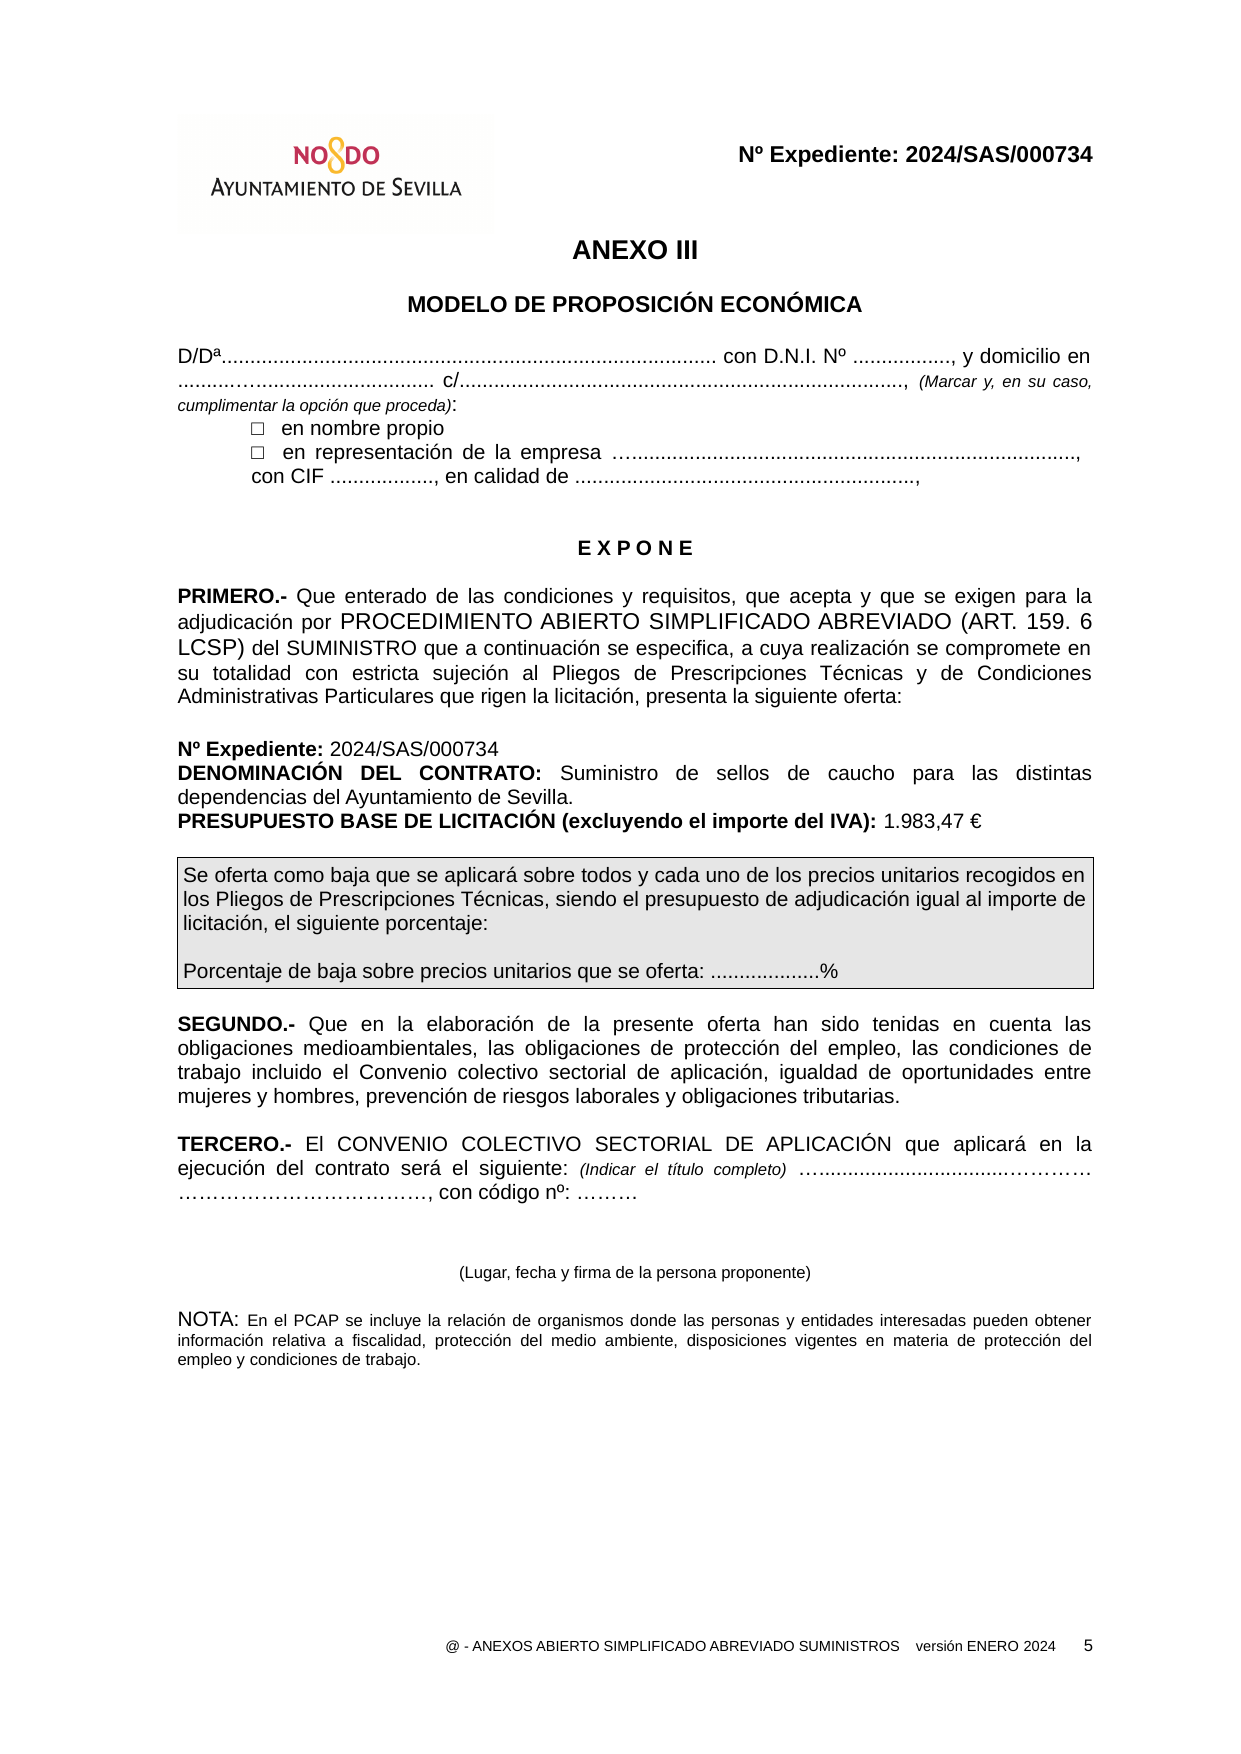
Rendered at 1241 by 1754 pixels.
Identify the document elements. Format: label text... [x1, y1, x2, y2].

text SEGUNDO.- Que en la elaboración de la presente oferta han sido tenidas en cuenta las obligaciones medioambientales, las obligaciones de protección del empleo, las condiciones de trabajo incluido el Convenio colectivo sectorial de aplicación, igualdad de oportunidades entre mujeres y hombres, prevención de riesgos laborales y obligaciones tributarias. [177, 1012, 1093, 1108]
text TERCERO.- El CONVENIO COLECTIVO SECTORIAL DE APLICACIÓN que aplicará en la ejecución del contrato será el siguiente: (Indicar el título completo) ….................................………… ………………………………, con código nº: ……… [177, 1132, 1093, 1204]
text PRIMERO.- Que enterado de las condiciones y requisitos, que acepta y que se exigen para la adjudicación por PROCEDIMIENTO ABIERTO SIMPLIFICADO ABREVIADO (ART. 159. 6 LCSP) del SUMINISTRO que a continuación se especifica, a cuya realización se compromete en su totalidad con estricta sujeción al Pliegos de Prescripciones Técnicas y de Condiciones Administrativas Particulares que rigen la licitación, presenta la siguiente oferta: [177, 584, 1093, 708]
text □ en nombre propio [177, 416, 1093, 440]
text (Lugar, fecha y firma de la persona proponente) [177, 1263, 1093, 1282]
text D/Dª...................................................................................... con D.N.I. Nº ................., y domicilio en ..........…............................... c/............................................................................., (Marcar y, en su caso, cumplimentar la opción que proceda): [177, 344, 1093, 416]
text Nº Expediente: 2024/SAS/000734 [177, 737, 1093, 761]
text DENOMINACIÓN DEL CONTRATO: Suministro de sellos de caucho para las distintas dependencias del Ayuntamiento de Sevilla. [177, 761, 1093, 809]
text PRESUPUESTO BASE DE LICITACIÓN (excluyendo el importe del IVA): 1.983,47 € [177, 809, 1093, 833]
text ANEXO III [177, 234, 1093, 265]
text □ en representación de la empresa …............................................................................., con CIF .................., en calidad de ..........................................................., [177, 440, 1093, 488]
text E X P O N E [177, 536, 1093, 560]
text MODELO DE PROPOSICIÓN ECONÓMICA [177, 291, 1093, 318]
text NOTA: En el PCAP se incluye la relación de organismos donde las personas y entidades interesadas pueden obtener información relativa a fiscalidad, protección del medio ambiente, disposiciones vigentes en materia de protección del empleo y condiciones de trabajo. [177, 1306, 1093, 1369]
table_header Se oferta como baja que se aplicará sobre todos y cada uno de los precios unitarios recogidos en los Pliegos de Prescripciones Técnicas, siendo el presupuesto de adjudicación igual al importe de licitación, el siguiente porcentaje: Porcentaje de baja sobre precios unitarios que se oferta: ...................% [178, 858, 1093, 988]
